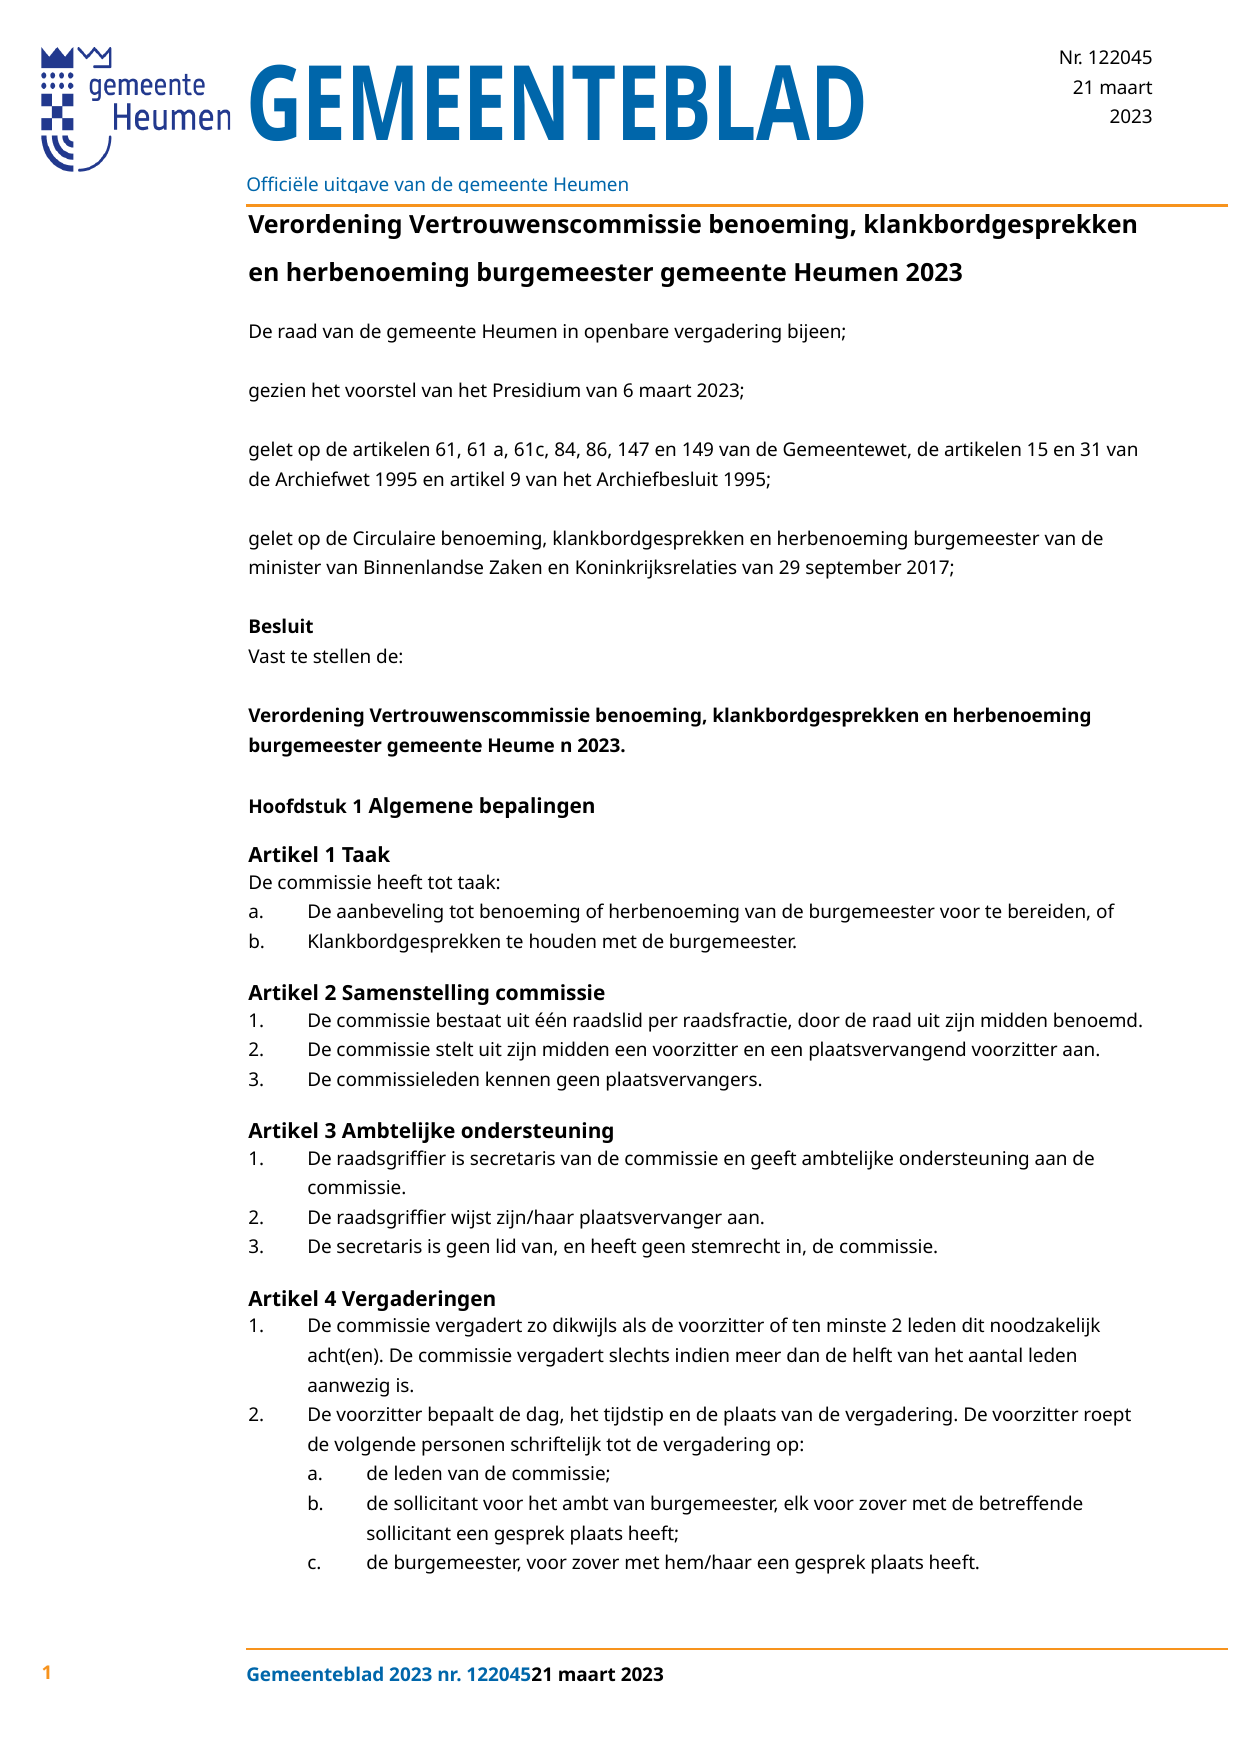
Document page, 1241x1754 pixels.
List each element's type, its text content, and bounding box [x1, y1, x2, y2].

list De voorzitter bepaalt de dag, het tijdstip en de plaats van de vergadering. De voorzitter roept de volgende personen schriftelijk tot de vergadering op: [248, 1401, 1152, 1457]
text De raad van de gemeente Heumen in openbare vergadering bijeen; [248, 318, 1152, 344]
list De raadsgriffier wijst zijn/haar plaatsvervanger aan. [248, 1204, 1152, 1230]
list De commissie vergadert zo dikwijls als de voorzitter of ten minste 2 leden dit noodzakelijk acht(en). De commissie vergadert slechts indien meer dan de helft van het aantal leden aanwezig is. [248, 1313, 1152, 1397]
list Klankbordgesprekken te houden met de burgemeester. [248, 928, 1152, 954]
list de burgemeester, voor zover met hem/haar een gesprek plaats heeft. [307, 1549, 1152, 1575]
list De raadsgriffier is secretaris van de commissie en geeft ambtelijke ondersteuning aan de commissie. [248, 1145, 1152, 1200]
text Artikel 3 Ambtelijke ondersteuning [248, 1117, 1152, 1145]
text Verordening Vertrouwenscommissie benoeming, klankbordgesprekken en herbenoeming burgemeester gemeente Heumen 2023 [248, 207, 1152, 288]
picture [41, 47, 231, 172]
list De aanbeveling tot benoeming of herbenoeming van de burgemeester voor te bereiden, of [248, 898, 1152, 924]
text Vast te stellen de: [248, 643, 1152, 669]
text gezien het voorstel van het Presidium van 6 maart 2023; [248, 377, 1152, 403]
text Hoofdstuk 1 Algemene bepalingen [248, 791, 1152, 820]
list De commissie bestaat uit één raadslid per raadsfractie, door de raad uit zijn midden benoemd. [248, 1007, 1152, 1033]
text Artikel 1 Taak [248, 841, 1152, 869]
text Artikel 2 Samenstelling commissie [248, 978, 1152, 1007]
text Artikel 4 Vergaderingen [248, 1284, 1152, 1313]
list de sollicitant voor het ambt van burgemeester, elk voor zover met de betreffende sollicitant een gesprek plaats heeft; [307, 1490, 1152, 1545]
list De commissie stelt uit zijn midden een voorzitter en een plaatsvervangend voorzitter aan. [248, 1037, 1152, 1062]
text gelet op de Circulaire benoeming, klankbordgesprekken en herbenoeming burgemeester van de minister van Binnenlandse Zaken en Koninkrijksrelaties van 29 september 2017; [248, 525, 1152, 580]
list De secretaris is geen lid van, en heeft geen stemrecht in, de commissie. [248, 1234, 1152, 1259]
text Verordening Vertrouwenscommissie benoeming, klankbordgesprekken en herbenoeming burgemeester gemeente Heume n 2023. [248, 702, 1152, 758]
text De commissie heeft tot taak: [248, 869, 1152, 895]
text gelet op de artikelen 61, 61 a, 61c, 84, 86, 147 en 149 van de Gemeentewet, de artikelen 15 en 31 van de Archiefwet 1995 en artikel 9 van het Archiefbesluit 1995; [248, 436, 1152, 492]
list De commissieleden kennen geen plaatsvervangers. [248, 1066, 1152, 1092]
list de leden van de commissie; [307, 1461, 1152, 1486]
text Besluit [248, 614, 1152, 639]
